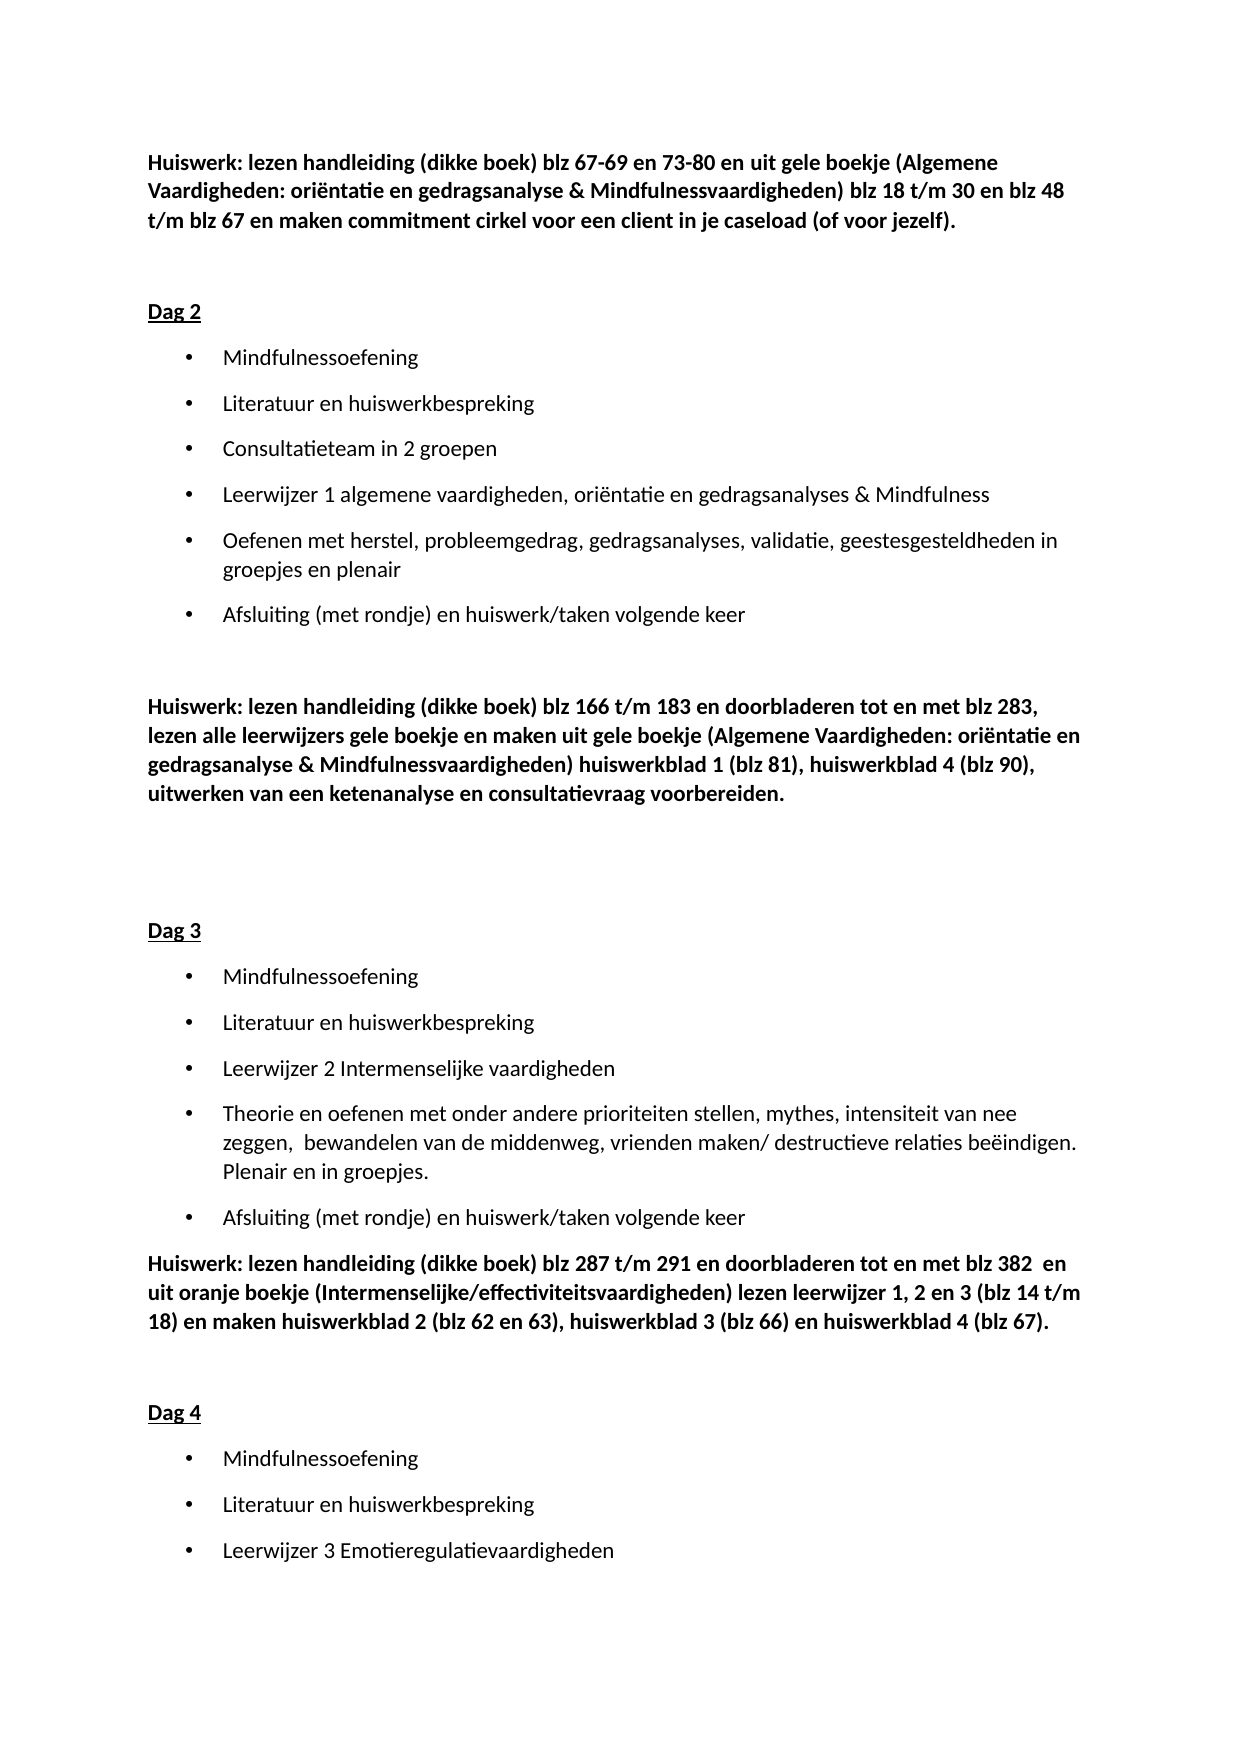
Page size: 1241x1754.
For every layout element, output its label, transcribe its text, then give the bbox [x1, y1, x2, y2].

list Consultatieteam in 2 groepen [185, 434, 1093, 462]
list Leerwijzer 1 algemene vaardigheden, oriëntatie en gedragsanalyses & Mindfulness [185, 480, 1093, 508]
list Literatuur en huiswerkbespreking [185, 389, 1093, 417]
list Leerwijzer 2 Intermenselijke vaardigheden [185, 1054, 1093, 1082]
text Huiswerk: lezen handleiding (dikke boek) blz 67-69 en 73-80 en uit gele boekje (Algemene Vaardigheden: oriëntatie en gedragsanalyse & Mindfulnessvaardigheden) blz 18 t/m 30 en blz 48 t/m blz 67 en maken commitment cirkel voor een client in je caseload (of voor jezelf). [148, 148, 1093, 234]
list Theorie en oefenen met onder andere prioriteiten stellen, mythes, intensiteit van nee zeggen, bewandelen van de middenweg, vrienden maken/ destructieve relaties beëindigen. Plenair en in groepjes. [185, 1099, 1093, 1186]
list Mindfulnessoefening [185, 962, 1093, 990]
text Huiswerk: lezen handleiding (dikke boek) blz 166 t/m 183 en doorbladeren tot en met blz 283, lezen alle leerwijzers gele boekje en maken uit gele boekje (Algemene Vaardigheden: oriëntatie en gedragsanalyse & Mindfulnessvaardigheden) huiswerkblad 1 (blz 81), huiswerkblad 4 (blz 90), uitwerken van een ketenanalyse en consultatievraag voorbereiden. [148, 692, 1093, 807]
list Oefenen met herstel, probleemgedrag, gedragsanalyses, validatie, geestesgesteldheden in groepjes en plenair [185, 526, 1093, 583]
list Literatuur en huiswerkbespreking [185, 1008, 1093, 1036]
list Leerwijzer 3 Emotieregulatievaardigheden [185, 1536, 1093, 1564]
text Dag 4 [148, 1398, 1093, 1427]
text Huiswerk: lezen handleiding (dikke boek) blz 287 t/m 291 en doorbladeren tot en met blz 382 en uit oranje boekje (Intermenselijke/effectiviteitsvaardigheden) lezen leerwijzer 1, 2 en 3 (blz 14 t/m 18) en maken huiswerkblad 2 (blz 62 en 63), huiswerkblad 3 (blz 66) en huiswerkblad 4 (blz 67). [148, 1249, 1093, 1335]
list Mindfulnessoefening [185, 1444, 1093, 1472]
list Afsluiting (met rondje) en huiswerk/taken volgende keer [185, 601, 1093, 629]
list Mindfulnessoefening [185, 343, 1093, 371]
list Literatuur en huiswerkbespreking [185, 1490, 1093, 1518]
text Dag 2 [148, 297, 1093, 325]
text Dag 3 [148, 916, 1093, 944]
list Afsluiting (met rondje) en huiswerk/taken volgende keer [185, 1203, 1093, 1231]
